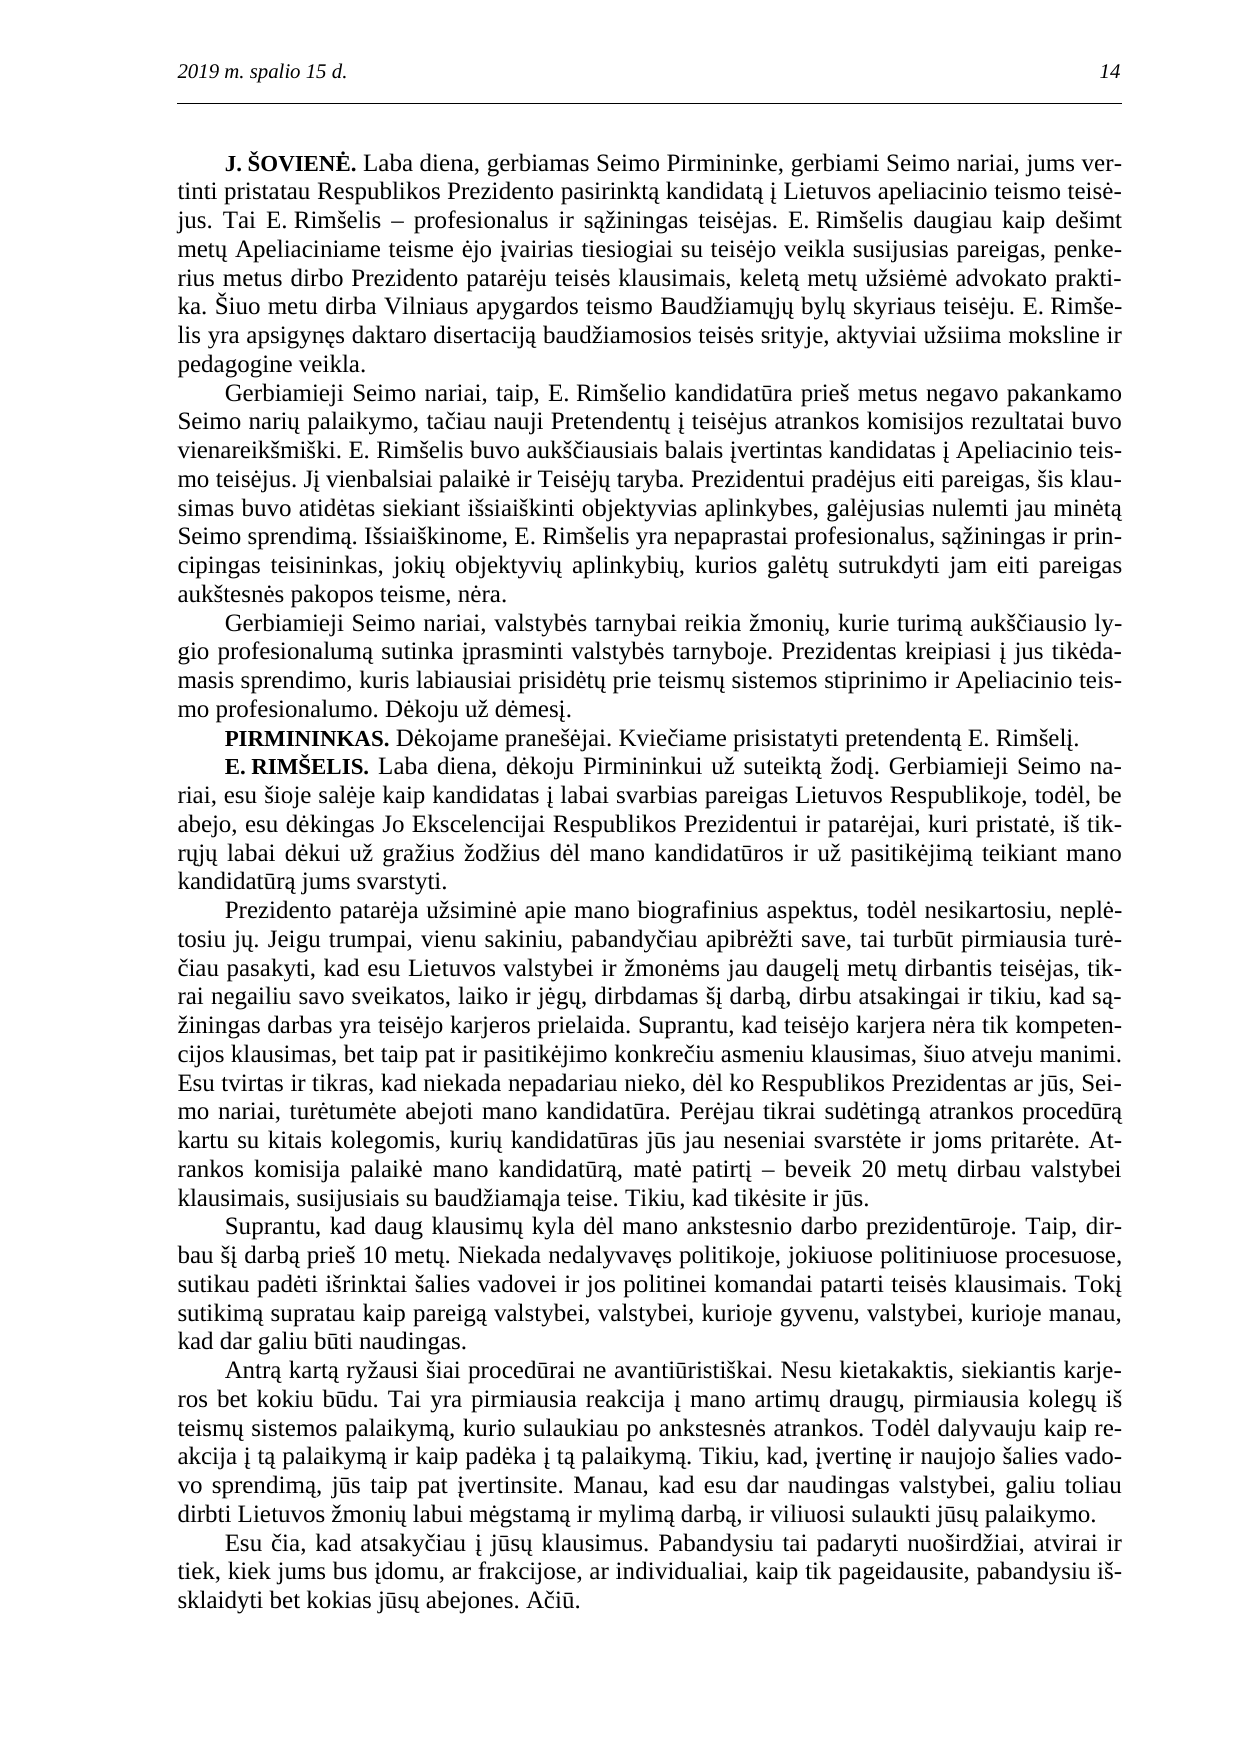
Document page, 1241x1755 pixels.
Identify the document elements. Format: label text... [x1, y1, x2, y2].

text An­trą kar­tą ry­žau­si šiai pro­ce­dū­rai ne avan­tiū­ris­tiš­kai. Ne­su kie­ta­kak­tis, sie­kian­tis kar­je­ros bet ko­kiu bū­du. Tai yra pir­miau­sia re­ak­ci­ja į ma­no ar­ti­mų drau­gų, pir­miau­sia ko­le­gų iš teis­mų sis­te­mos pa­lai­ky­mą, ku­rio su­lau­kiau po anks­tes­nės at­ran­kos. To­dėl da­ly­vau­ju kaip re­ak­ci­ja į tą pa­lai­ky­mą ir kaip pa­dė­ka į tą pa­lai­ky­mą. Ti­kiu, kad, įver­ti­nę ir nau­jo­jo ša­lies va­do­vo spren­di­mą, jūs taip pat įver­tin­si­te. Ma­nau, kad esu dar nau­din­gas vals­ty­bei, ga­liu to­liau dirb­ti Lie­tu­vos žmo­nių la­bui mėgs­ta­mą ir my­li­mą dar­bą, ir vi­liuo­si su­lauk­ti jū­sų pa­lai­ky­mo. [177, 1355, 1122, 1528]
text Esu čia, kad at­sa­ky­čiau į jū­sų klau­si­mus. Pa­ban­dy­siu tai pa­da­ry­ti nuo­šir­džiai, at­vi­rai ir tiek, kiek jums bus įdo­mu, ar frak­ci­jo­se, ar in­di­vi­du­a­liai, kaip tik pa­gei­dau­si­te, pa­ban­dy­siu iš­sklai­dy­ti bet ko­kias jū­sų abe­jo­nes. Ačiū. [177, 1528, 1122, 1614]
text Su­pran­tu, kad daug klau­si­mų ky­la dėl ma­no anks­tes­nio dar­bo pre­zi­den­tū­ro­je. Taip, dir­bau šį dar­bą prieš 10 me­tų. Nie­ka­da ne­da­ly­va­vęs po­li­ti­ko­je, jo­kiuo­se po­li­ti­niuo­se pro­ce­suo­se, su­ti­kau pa­dė­ti iš­rink­tai ša­lies va­do­vei ir jos po­li­ti­nei ko­man­dai pa­tar­ti tei­sės klau­si­mais. To­kį su­ti­ki­mą su­pra­tau kaip pa­rei­gą vals­ty­bei, vals­ty­bei, ku­rio­je gy­ve­nu, vals­ty­bei, ku­rio­je ma­nau, kad dar ga­liu bū­ti nau­din­gas. [177, 1211, 1122, 1355]
text PIRMININKAS. Dė­ko­ja­me pra­ne­šė­jai. Kvie­čia­me pri­sis­ta­ty­ti pre­ten­den­tą E. Rim­še­lį. [177, 723, 1122, 751]
text Ger­bia­mie­ji Sei­mo na­riai, vals­ty­bės tar­ny­bai rei­kia žmo­nių, ku­rie tu­ri­mą aukš­čiau­sio ly­gio pro­fe­sio­na­lu­mą su­tin­ka įpras­min­ti vals­ty­bės tar­ny­bo­je. Pre­zi­den­tas krei­pia­si į jus ti­kė­da­ma­sis spren­di­mo, ku­ris la­biau­siai pri­si­dė­tų prie teis­mų sis­te­mos stip­ri­ni­mo ir Ape­lia­ci­nio teis­mo pro­fe­sio­na­lu­mo. Dė­ko­ju už dė­me­sį. [177, 608, 1122, 723]
text J. ŠOVIENĖ. La­ba die­na, ger­bia­mas Sei­mo Pir­mi­nin­ke, ger­bia­mi Sei­mo na­riai, jums ver­tin­ti pri­sta­tau Res­pub­li­kos Pre­zi­den­to pa­si­rink­tą kan­di­da­tą į Lie­tu­vos ape­lia­ci­nio teis­mo tei­sė­jus. Tai E. Rim­še­lis – pro­fe­sio­na­lus ir są­ži­nin­gas tei­sė­jas. E. Rim­še­lis dau­giau kaip de­šimt me­tų Ape­lia­ci­nia­me teis­me ėjo įvai­rias tie­sio­giai su tei­sė­jo veik­la su­si­ju­sias pa­rei­gas, pen­ke­rius me­tus dir­bo Pre­zi­den­to pa­ta­rė­ju tei­sės klau­si­mais, ke­le­tą me­tų už­si­ė­mė ad­vo­ka­to prak­ti­ka. Šiuo me­tu dir­ba Vil­niaus apy­gar­dos teis­mo Bau­džia­mų­jų by­lų sky­riaus tei­sė­ju. E. Rim­še­lis yra ap­si­gy­nęs dak­ta­ro di­ser­ta­ci­ją bau­džia­mo­sios tei­sės sri­ty­je, ak­ty­viai už­si­i­ma moks­li­ne ir pe­da­go­gi­ne veik­la. [177, 148, 1122, 378]
text E. RIMŠELIS. La­ba die­na, dė­ko­ju Pir­mi­nin­kui už su­teik­tą žo­dį. Ger­bia­mie­ji Sei­mo na­riai, esu šio­je sa­lė­je kaip kan­di­da­tas į la­bai svar­bias pa­rei­gas Lie­tu­vos Res­pub­li­ko­je, to­dėl, be abe­jo, esu dė­kin­gas Jo Eks­ce­len­ci­jai Res­pub­li­kos Pre­zi­den­tui ir pa­ta­rė­jai, ku­ri pri­sta­tė, iš tik­rų­jų la­bai dė­kui už gra­žius žo­džius dėl ma­no kan­di­da­tū­ros ir už pa­si­ti­kė­ji­mą tei­kiant ma­no kan­di­da­tū­rą jums svars­ty­ti. [177, 751, 1122, 895]
text Ger­bia­mie­ji Sei­mo na­riai, taip, E. Rim­še­lio kan­di­da­tū­ra prieš me­tus ne­ga­vo pa­kan­ka­mo Sei­mo na­rių pa­lai­ky­mo, ta­čiau nau­ji Pre­ten­den­tų į tei­sė­jus at­ran­kos ko­mi­si­jos re­zul­ta­tai bu­vo vie­na­reikš­miš­ki. E. Rim­še­lis bu­vo aukš­čiau­siais ba­lais įver­tin­tas kan­di­da­tas į Ape­lia­ci­nio teis­mo tei­sė­jus. Jį vien­bal­siai pa­lai­kė ir Tei­sė­jų ta­ry­ba. Pre­zi­den­tui pra­dė­jus ei­ti pa­rei­gas, šis klau­si­mas bu­vo ati­dė­tas sie­kiant iš­si­aiš­kin­ti ob­jek­ty­vias ap­lin­ky­bes, ga­lė­ju­sias nu­lem­ti jau mi­nė­tą Sei­mo spren­di­mą. Iš­si­aiš­ki­no­me, E. Rim­še­lis yra ne­pa­pras­tai pro­fe­sio­na­lus, są­ži­nin­gas ir prin­ci­pin­gas tei­si­nin­kas, jo­kių ob­jek­ty­vių ap­lin­ky­bių, ku­rios ga­lė­tų su­truk­dy­ti jam ei­ti pa­rei­gas aukš­tes­nės pa­ko­pos teis­me, nė­ra. [177, 378, 1122, 608]
text Pre­zi­den­to pa­ta­rė­ja už­si­mi­nė apie ma­no biog­ra­fi­nius as­pek­tus, to­dėl ne­si­kar­to­siu, ne­plė­to­siu jų. Jei­gu trum­pai, vie­nu sa­ki­niu, pa­ban­dy­čiau api­brėž­ti sa­ve, tai tur­būt pir­miau­sia tu­rė­čiau pa­sa­ky­ti, kad esu Lie­tu­vos vals­ty­bei ir žmo­nėms jau dau­ge­lį me­tų dir­ban­tis tei­sė­jas, tik­rai ne­gai­liu sa­vo svei­ka­tos, lai­ko ir jė­gų, dirb­da­mas šį dar­bą, dir­bu at­sa­kin­gai ir ti­kiu, kad są­ži­nin­gas dar­bas yra tei­sė­jo kar­je­ros prie­lai­da. Su­pran­tu, kad tei­sė­jo kar­je­ra nė­ra tik kom­pe­ten­ci­jos klau­si­mas, bet taip pat ir pa­si­ti­kė­ji­mo kon­kre­čiu as­me­niu klau­si­mas, šiuo at­ve­ju ma­ni­mi. Esu tvir­tas ir tik­ras, kad nie­ka­da ne­pa­da­riau nie­ko, dėl ko Res­pub­li­kos Pre­zi­den­tas ar jūs, Sei­mo na­riai, tu­rė­tu­mė­te abe­jo­ti ma­no kan­di­da­tū­ra. Per­ėjau tik­rai su­dė­tin­gą at­ran­kos pro­ce­dū­rą kar­tu su ki­tais ko­le­go­mis, ku­rių kan­di­da­tū­ras jūs jau ne­se­niai svars­tė­te ir joms pri­ta­rė­te. At­ran­kos ko­mi­si­ja pa­lai­kė ma­no kan­di­da­tū­rą, ma­tė pa­tir­tį – be­veik 20 me­tų dir­bau vals­ty­bei klau­si­mais, su­si­ju­siais su bau­džia­mą­ja tei­se. Ti­kiu, kad ti­kė­si­te ir jūs. [177, 895, 1122, 1211]
